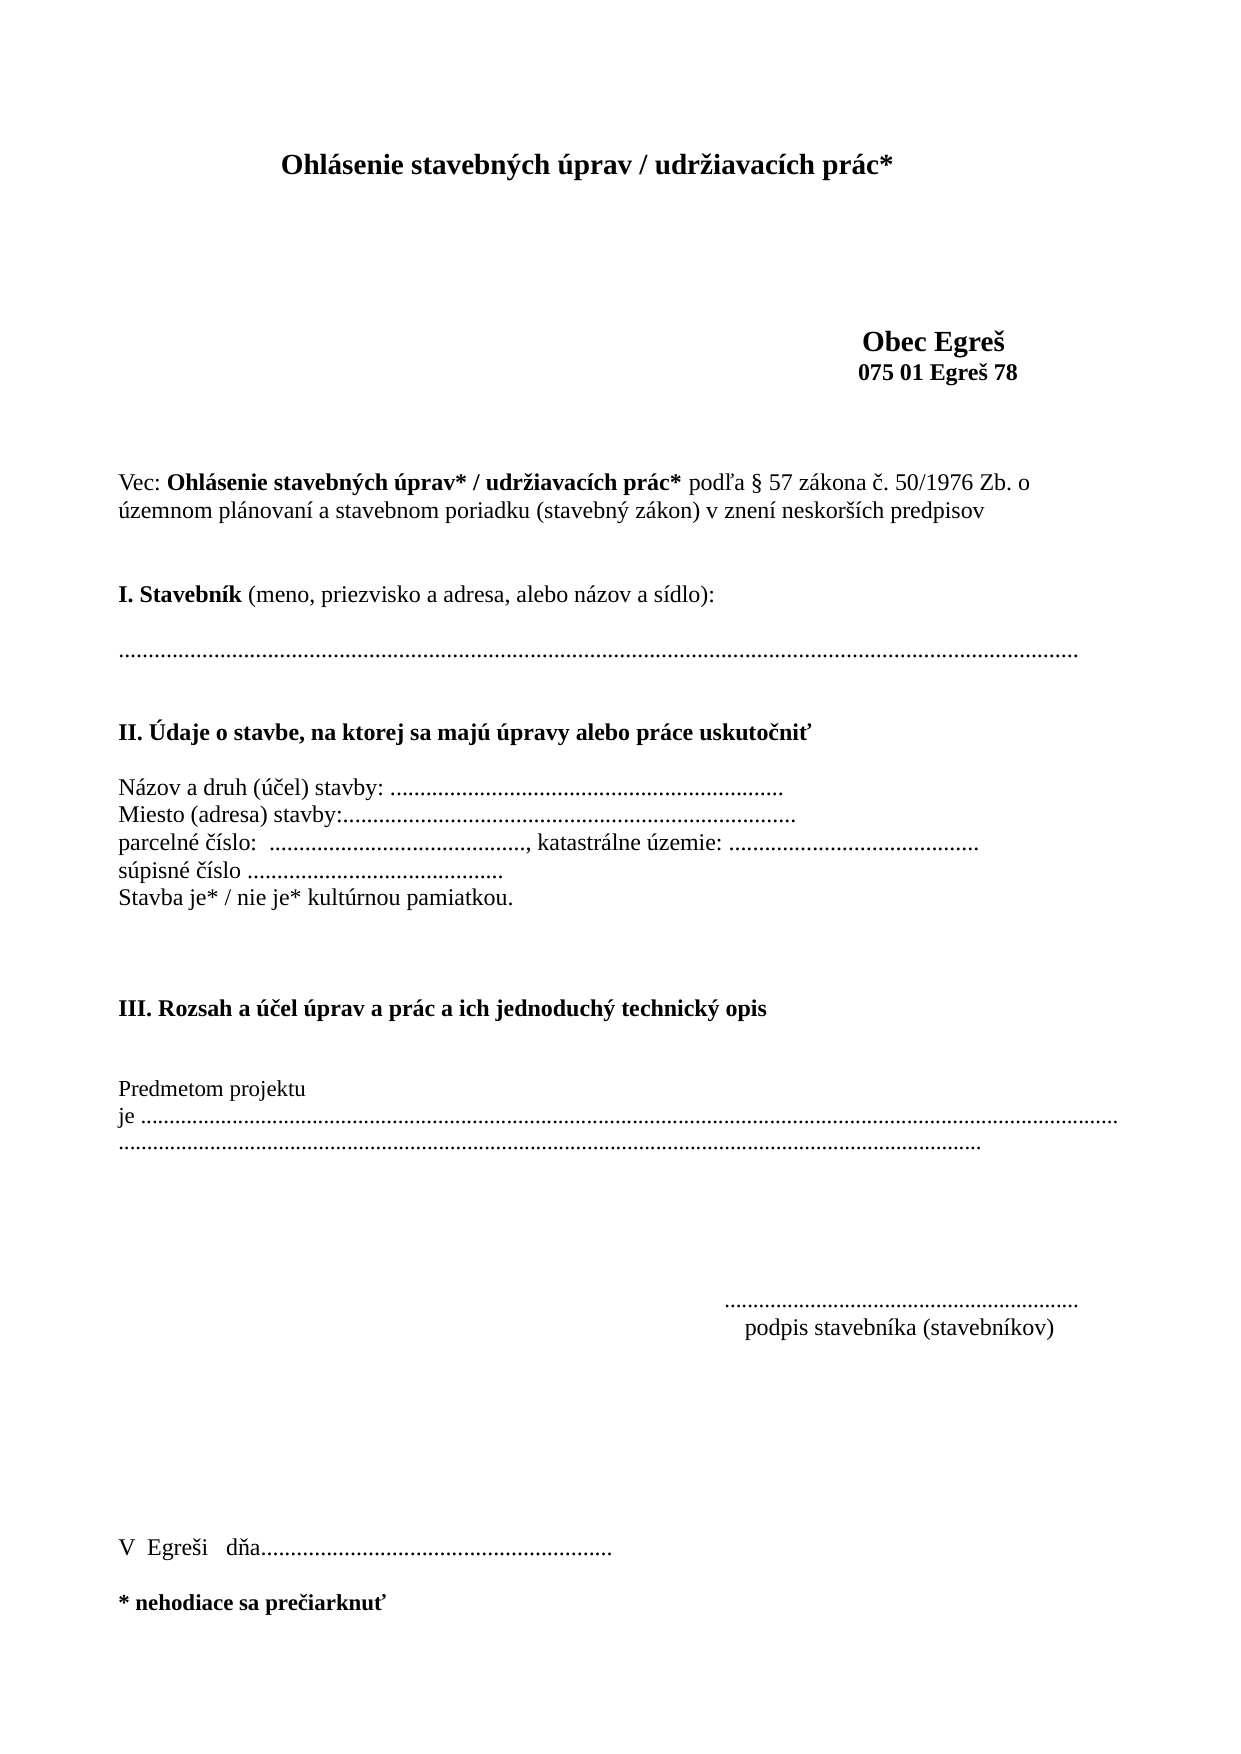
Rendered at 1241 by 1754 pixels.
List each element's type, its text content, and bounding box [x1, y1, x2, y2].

text V Egreši dňa........................................................... [118, 1533, 1122, 1561]
text Stavba je* / nie je* kultúrnou pamiatkou. [118, 883, 1122, 911]
text * nehodiace sa prečiarknuť [118, 1588, 1122, 1615]
text .............................................................. [118, 1286, 1122, 1312]
text Predmetom projektu je .................................................................................................................................................................................................................................................................................................................................. [118, 1075, 1122, 1154]
text Vec: Ohlásenie stavebných úprav* / udržiavacích prác* podľa § 57 zákona č. 50/1976 Zb. o územnom plánovaní a stavebnom poriadku (stavebný zákon) v znení neskorších predpisov [118, 468, 1122, 523]
text II. Údaje o stavbe, na ktorej sa majú úpravy alebo práce uskutočniť [118, 718, 1122, 745]
text III. Rozsah a účel úprav a prác a ich jednoduchý technický opis [118, 994, 1122, 1021]
text Ohlásenie stavebných úprav / udržiavacích prác* [118, 147, 1122, 180]
text I. Stavebník (meno, priezvisko a adresa, alebo názov a sídlo): [118, 580, 1122, 607]
text Obec Egreš [118, 324, 1122, 358]
text podpis stavebníka (stavebníkov) [118, 1312, 1122, 1340]
text Názov a druh (účel) stavby: .................................................................. [118, 773, 1122, 801]
text súpisné číslo ........................................... [118, 856, 1122, 883]
text parcelné číslo: ..........................................., katastrálne územie: .......................................... [118, 828, 1122, 856]
text 075 01 Egreš 78 [118, 358, 1122, 385]
text Miesto (adresa) stavby:............................................................................ [118, 801, 1122, 828]
text ................................................................................................................................................................. [118, 635, 1122, 662]
